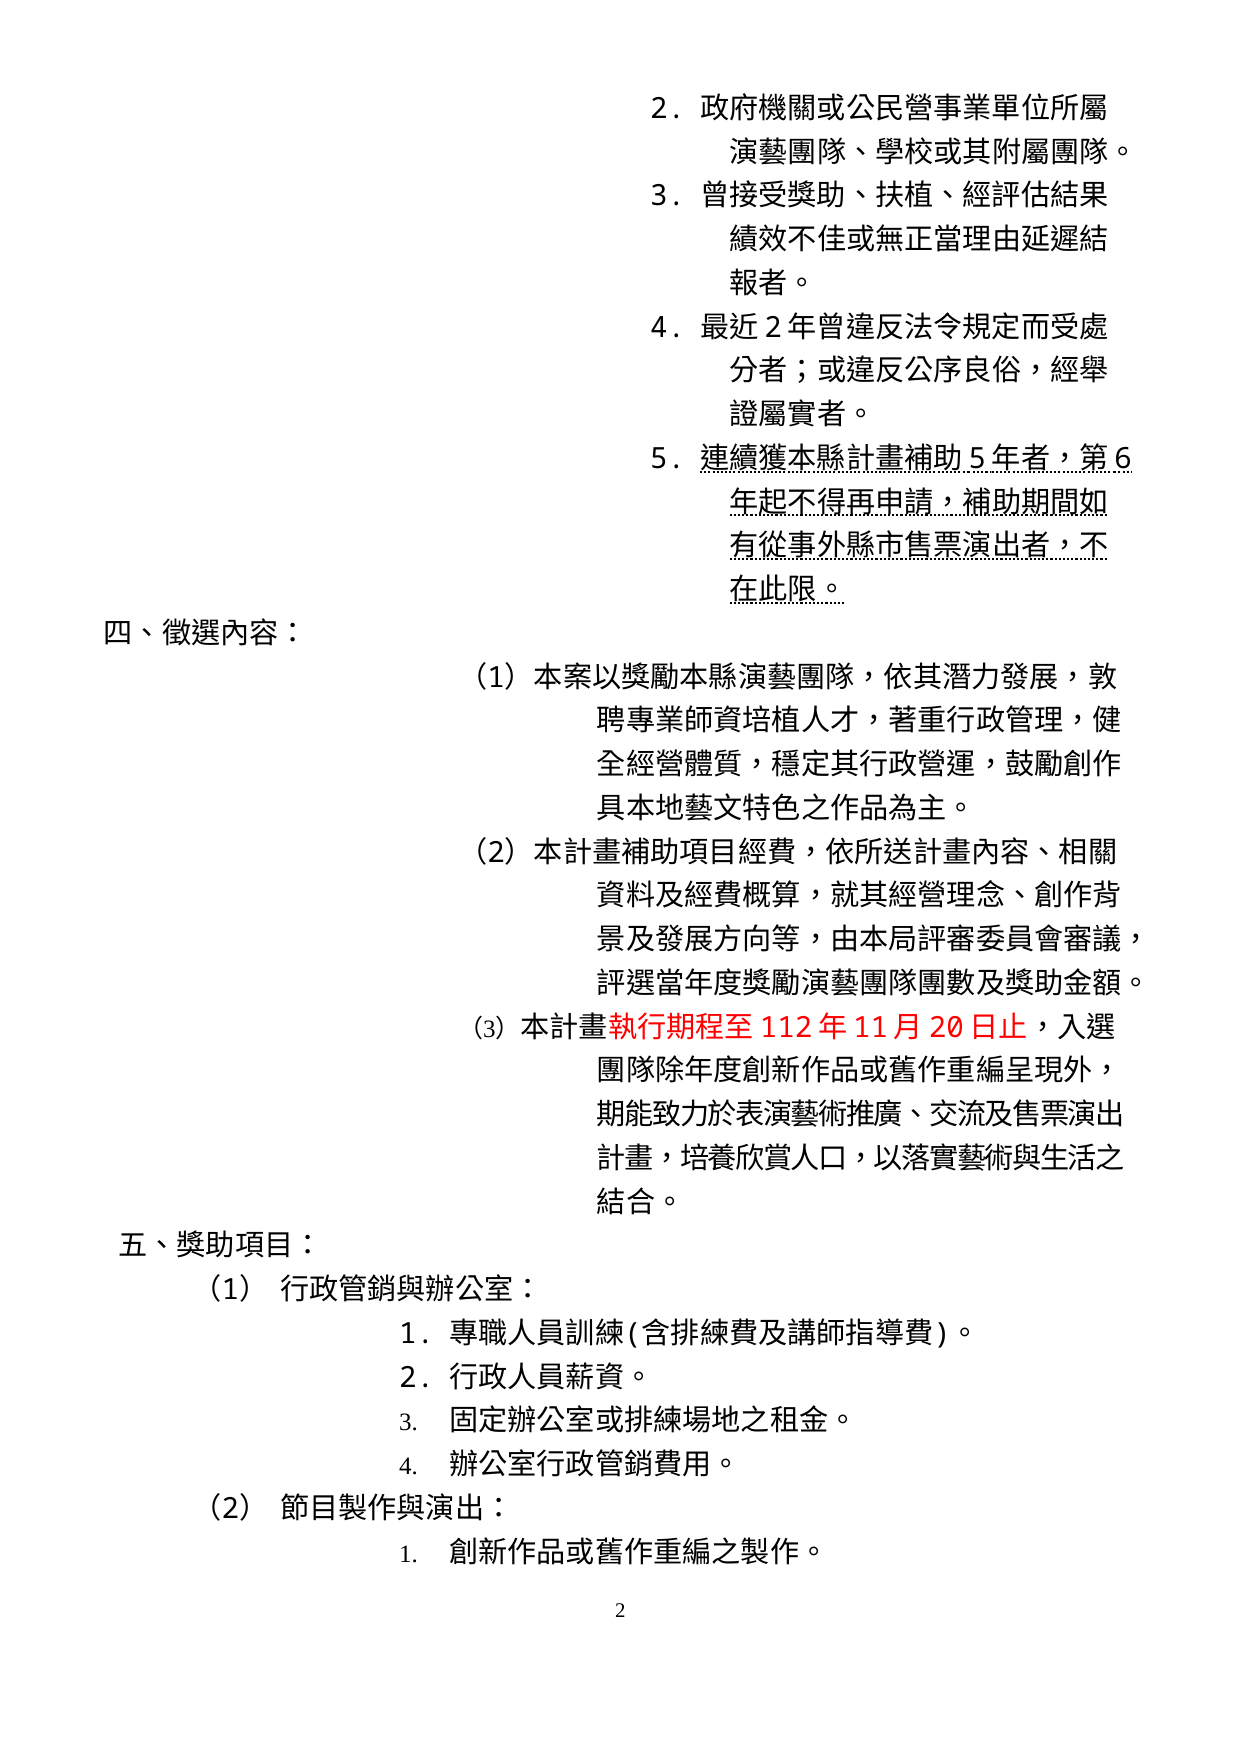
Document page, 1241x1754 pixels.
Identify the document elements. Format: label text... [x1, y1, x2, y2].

list 創新作品或舊作重編之製作。 [399, 1527, 1137, 1571]
list 本計畫補助項目經費，依所送計畫內容、相關資料及經費概算，就其經營理念、創作背景及發展方向等，由本局評審委員會審議，評選當年度獎勵演藝團隊團數及獎助金額。 [458, 827, 1137, 1002]
list 本計畫執行期程至112年11月20日止，入選團隊除年度創新作品或舊作重編呈現外，期能致力於表演藝術推廣、交流及售票演出計畫，培養欣賞人口，以落實藝術與生活之結合。 [458, 1002, 1137, 1221]
list 政府機關或公民營事業單位所屬演藝團隊、學校或其附屬團隊。 [650, 83, 1137, 171]
list 專職人員訓練(含排練費及講師指導費)。 [399, 1308, 1137, 1352]
list 節目製作與演出： [192, 1483, 1137, 1527]
list 行政人員薪資。 [399, 1352, 1137, 1396]
list 固定辦公室或排練場地之租金。 [399, 1396, 1137, 1439]
list 辦公室行政管銷費用。 [399, 1439, 1137, 1483]
list 最近2年曾違反法令規定而受處分者；或違反公序良俗，經舉證屬實者。 [650, 302, 1137, 433]
list 連續獲本縣計畫補助5年者，第6年起不得再申請，補助期間如有從事外縣市售票演出者，不在此限。 [650, 433, 1137, 608]
text 四、徵選內容： [103, 608, 1137, 652]
list 曾接受獎助、扶植、經評估結果績效不佳或無正當理由延遲結報者。 [650, 171, 1137, 302]
list 行政管銷與辦公室： [192, 1264, 1137, 1308]
text 五、獎助項目： [103, 1221, 1137, 1264]
list 本案以獎勵本縣演藝團隊，依其潛力發展，敦聘專業師資培植人才，著重行政管理，健全經營體質，穩定其行政營運，鼓勵創作具本地藝文特色之作品為主。 [458, 652, 1137, 827]
